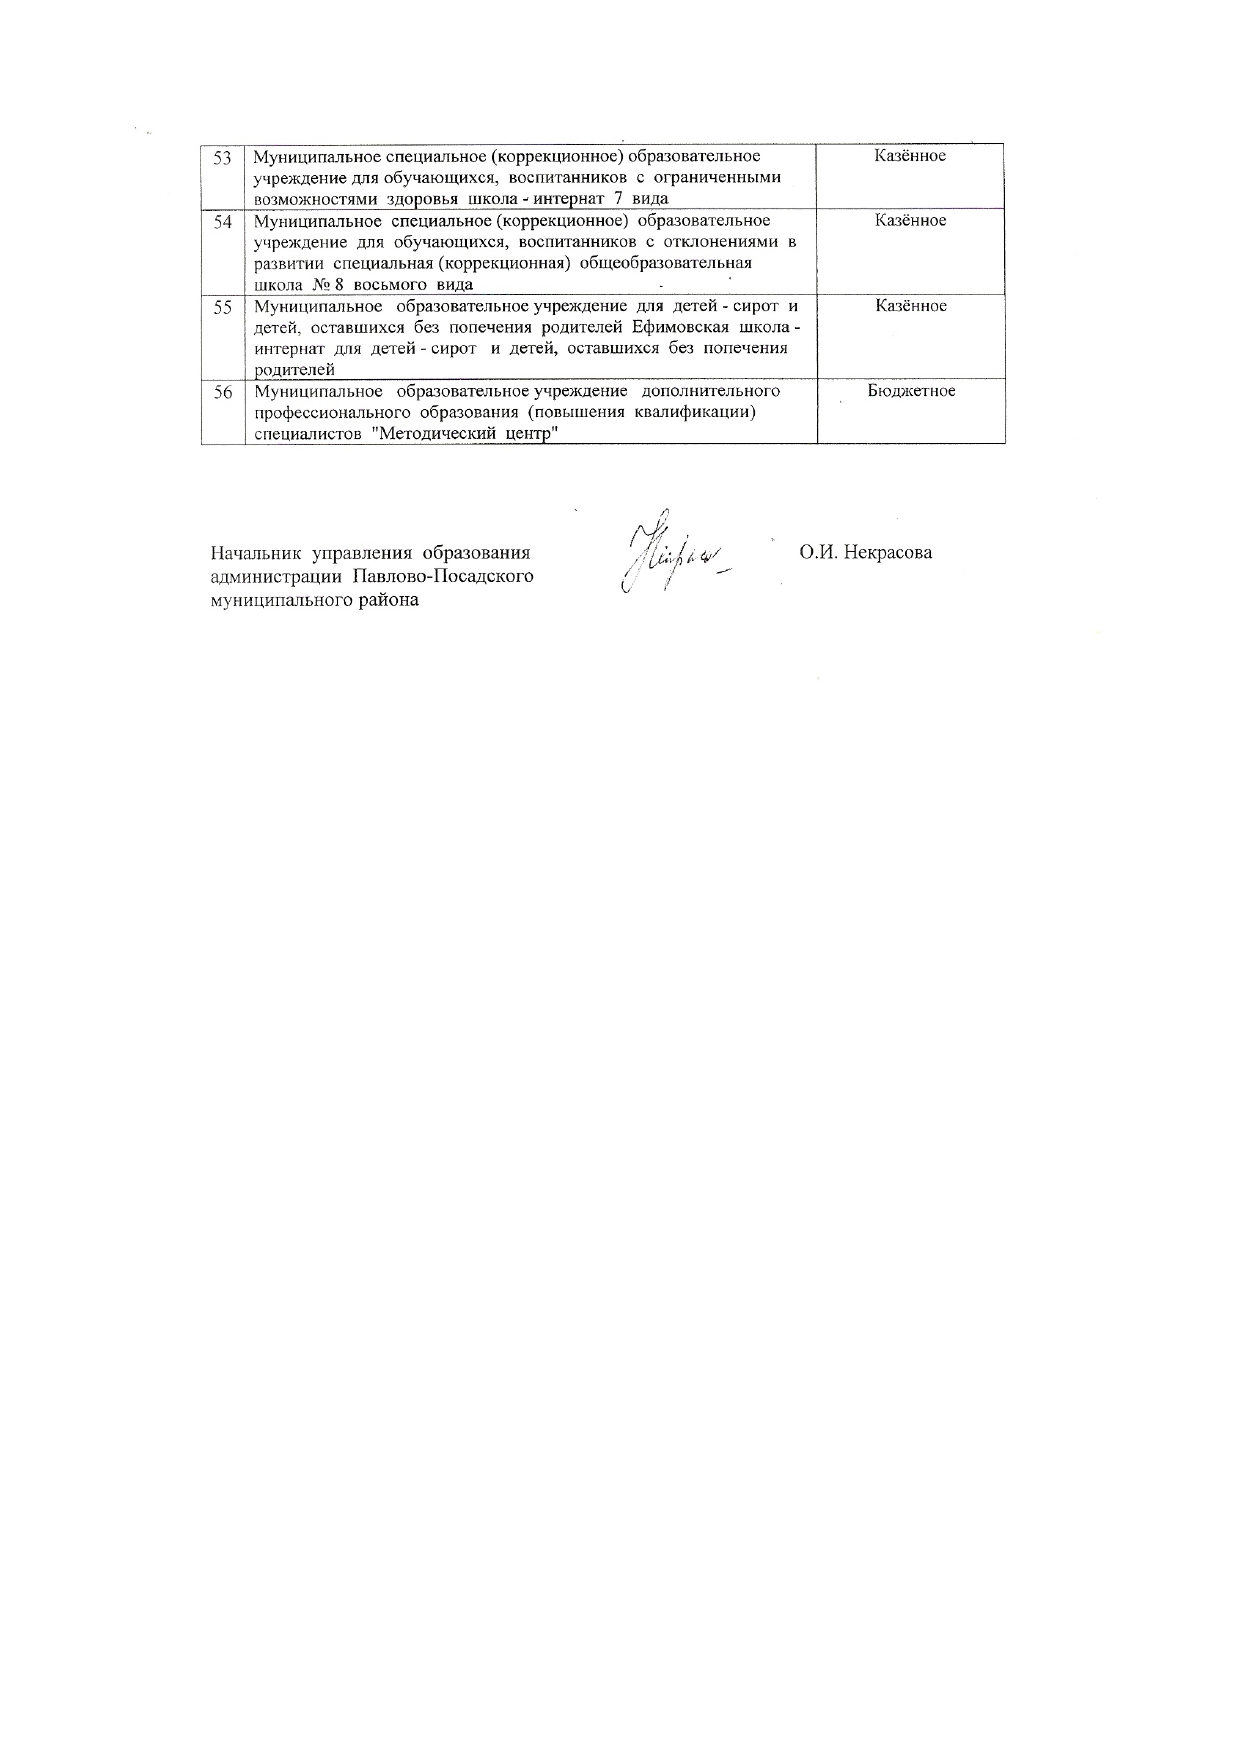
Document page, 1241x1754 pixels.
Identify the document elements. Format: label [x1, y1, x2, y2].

picture [134, 127, 1112, 178]
